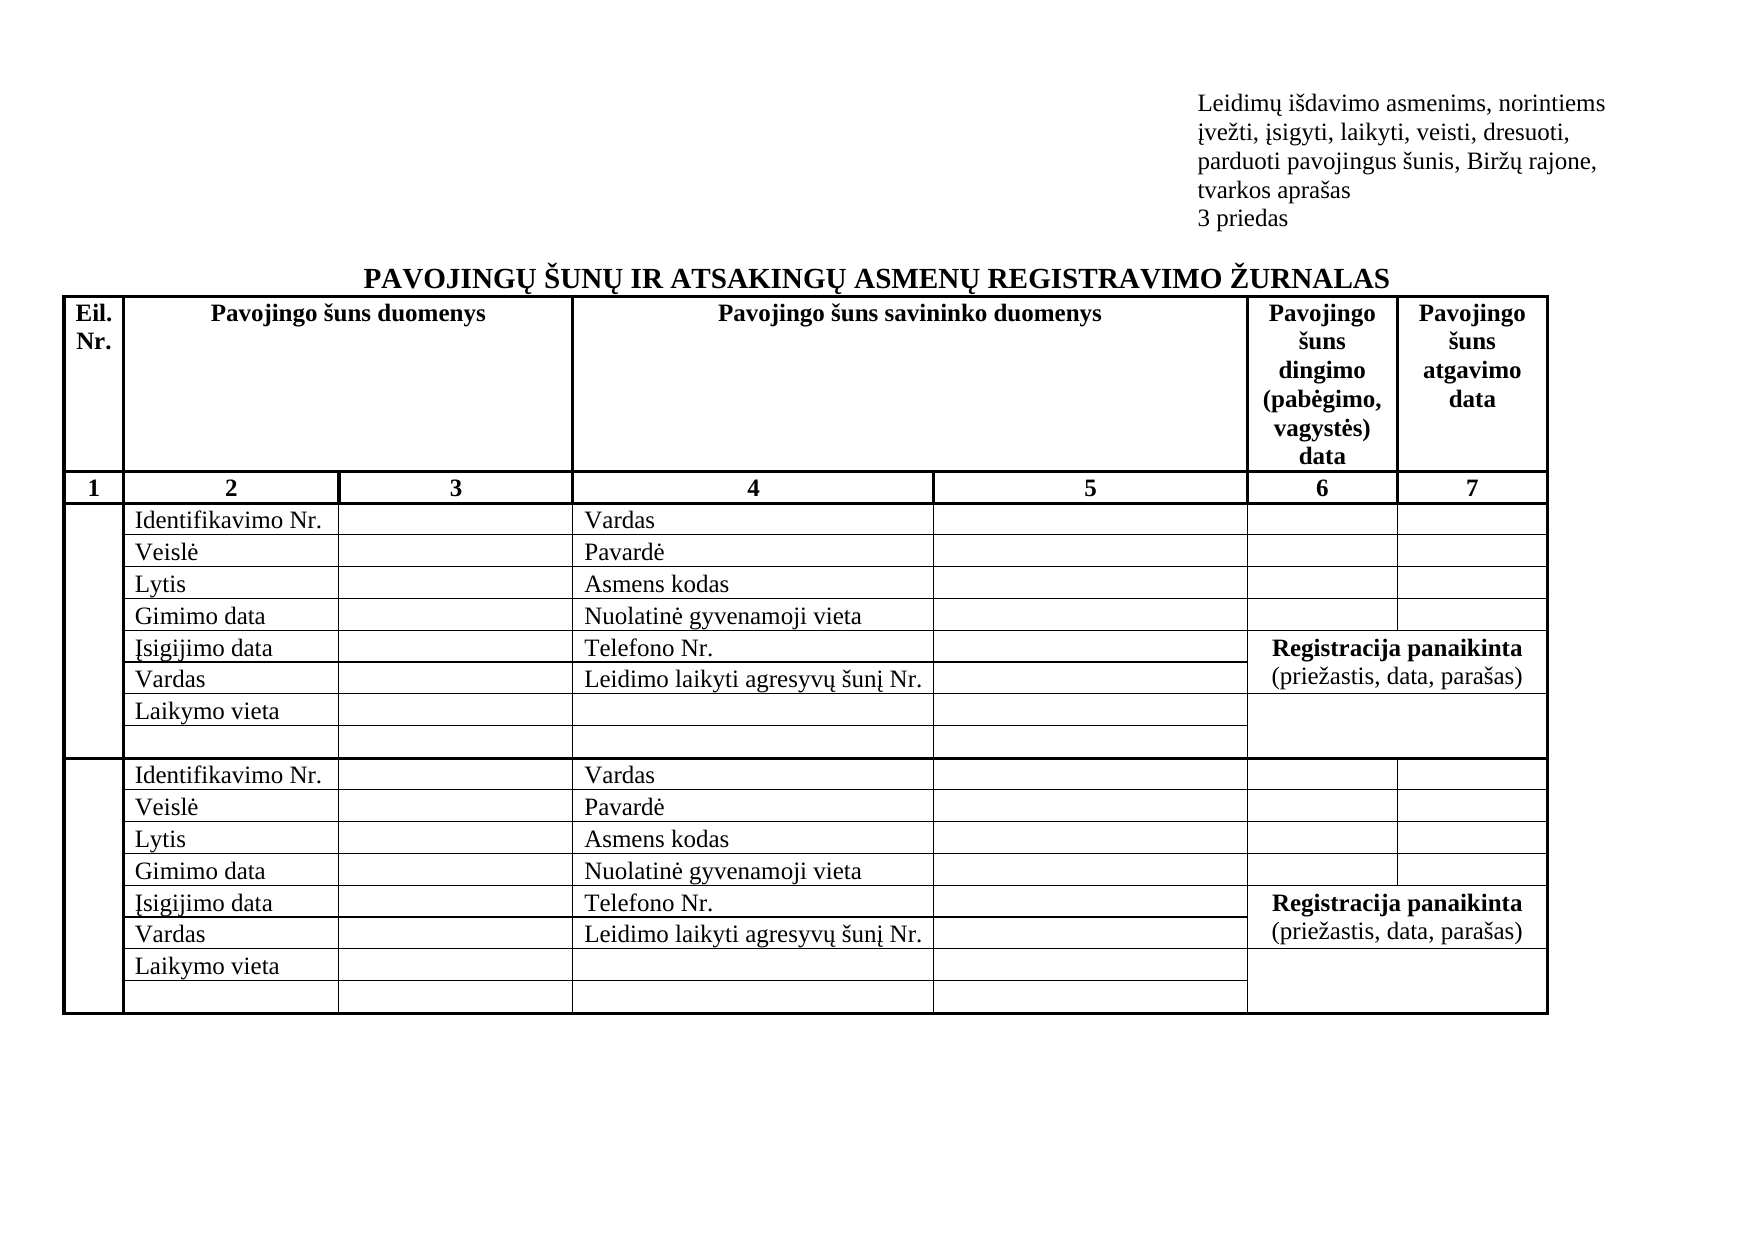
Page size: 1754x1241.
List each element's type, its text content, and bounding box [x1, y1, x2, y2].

table_cell [934, 505, 1247, 534]
table_cell [1398, 760, 1546, 789]
table_cell Vardas [125, 918, 338, 948]
table_cell Telefono Nr. [573, 886, 933, 916]
table_cell [1398, 567, 1546, 598]
table_cell 5 [935, 473, 1246, 502]
table_cell [934, 949, 1247, 980]
table_cell 2 [125, 473, 337, 502]
table_cell [339, 949, 572, 980]
table_cell Veislė [125, 790, 338, 821]
table_cell [1398, 822, 1546, 853]
table_cell [934, 599, 1247, 629]
table_cell [1248, 760, 1397, 789]
text įvežti, įsigyti, laikyti, veisti, dresuoti, [75, 117, 1679, 146]
table_cell [339, 694, 572, 725]
table_cell [339, 726, 572, 757]
table_cell [934, 918, 1247, 948]
table_cell [339, 822, 572, 853]
table_cell Vardas [573, 505, 933, 534]
table_cell Telefono Nr. [573, 631, 933, 661]
table_cell [934, 663, 1247, 693]
table_cell Lytis [125, 567, 338, 598]
table_cell [573, 981, 933, 1012]
table_cell Vardas [125, 663, 338, 693]
table_cell [339, 981, 572, 1012]
table_cell [339, 567, 572, 598]
table_cell [339, 886, 572, 916]
table_cell [339, 790, 572, 821]
table_cell 7 [1399, 473, 1546, 502]
text PAVOJINGŲ ŠUNŲ IR ATSAKINGŲ ASMENŲ REGISTRAVIMO ŽURNALAS [75, 261, 1679, 294]
table_cell 3 [341, 473, 571, 502]
text parduoti pavojingus šunis, Biržų rajone, [75, 146, 1679, 175]
table_cell [1248, 854, 1397, 884]
table_cell [934, 886, 1247, 916]
table_cell [339, 535, 572, 566]
table_cell [1248, 790, 1397, 821]
table_cell [339, 854, 572, 884]
table_cell Pavardė [573, 535, 933, 566]
table_cell Nuolatinė gyvenamoji vieta [573, 599, 933, 629]
table_cell [339, 599, 572, 629]
table_cell Laikymo vieta [125, 694, 338, 725]
table_header Eil. Nr. [66, 298, 122, 470]
table_cell Įsigijimo data [125, 886, 338, 916]
table_cell [125, 981, 338, 1012]
table_cell [339, 631, 572, 661]
table_cell [1398, 505, 1546, 534]
table_cell [1398, 535, 1546, 566]
table_cell Registracija panaikinta (priežastis, data, parašas) [1248, 631, 1546, 693]
table_cell Identifikavimo Nr. [125, 760, 338, 789]
table_cell Registracija panaikinta (priežastis, data, parašas) [1248, 886, 1546, 948]
table_cell [1248, 949, 1546, 1012]
table_cell 6 [1249, 473, 1396, 502]
table_cell [573, 694, 933, 725]
table_cell [934, 760, 1247, 789]
text Leidimų išdavimo asmenims, norintiems [75, 88, 1679, 117]
table_cell Vardas [573, 760, 933, 789]
table_cell [934, 567, 1247, 598]
table_cell [573, 726, 933, 757]
table_cell [125, 726, 338, 757]
table_cell Veislė [125, 535, 338, 566]
table_cell Identifikavimo Nr. [125, 505, 338, 534]
table_cell 1 [66, 473, 122, 502]
table_cell [934, 981, 1247, 1012]
table_cell [934, 854, 1247, 884]
table_cell [934, 726, 1247, 757]
table_cell Leidimo laikyti agresyvų šunį Nr. [573, 918, 933, 948]
table_cell [934, 822, 1247, 853]
table_cell Įsigijimo data [125, 631, 338, 661]
table_cell Nuolatinė gyvenamoji vieta [573, 854, 933, 884]
table_cell [1398, 599, 1546, 629]
table_cell [1248, 567, 1397, 598]
table_cell [1248, 694, 1546, 757]
table_cell 4 [574, 473, 932, 502]
table_header Pavojingo šuns duomenys [125, 298, 571, 470]
table_cell [66, 760, 122, 1012]
table_cell Asmens kodas [573, 567, 933, 598]
table_cell Asmens kodas [573, 822, 933, 853]
table_cell [1398, 854, 1546, 884]
table_cell [339, 760, 572, 789]
table_cell Gimimo data [125, 854, 338, 884]
text tvarkos aprašas [75, 175, 1679, 203]
table_cell [1248, 505, 1397, 534]
table_cell [934, 790, 1247, 821]
table_header Pavojingo šuns dingimo (pabėgimo, vagystės) data [1249, 298, 1396, 470]
table_header Pavojingo šuns atgavimo data [1399, 298, 1546, 470]
table_cell [1248, 599, 1397, 629]
table_cell [573, 949, 933, 980]
table_cell [934, 631, 1247, 661]
table_cell Laikymo vieta [125, 949, 338, 980]
text 3 priedas [75, 203, 1679, 232]
table_cell [339, 663, 572, 693]
table_cell Leidimo laikyti agresyvų šunį Nr. [573, 663, 933, 693]
table_cell [1248, 822, 1397, 853]
table_cell [1248, 535, 1397, 566]
table_cell Pavardė [573, 790, 933, 821]
table_cell [339, 505, 572, 534]
table_cell [934, 694, 1247, 725]
table_cell Lytis [125, 822, 338, 853]
table_cell [339, 918, 572, 948]
table_cell Gimimo data [125, 599, 338, 629]
table_cell [934, 535, 1247, 566]
table_cell [1398, 790, 1546, 821]
table_cell [66, 505, 122, 757]
table_header Pavojingo šuns savininko duomenys [574, 298, 1246, 470]
